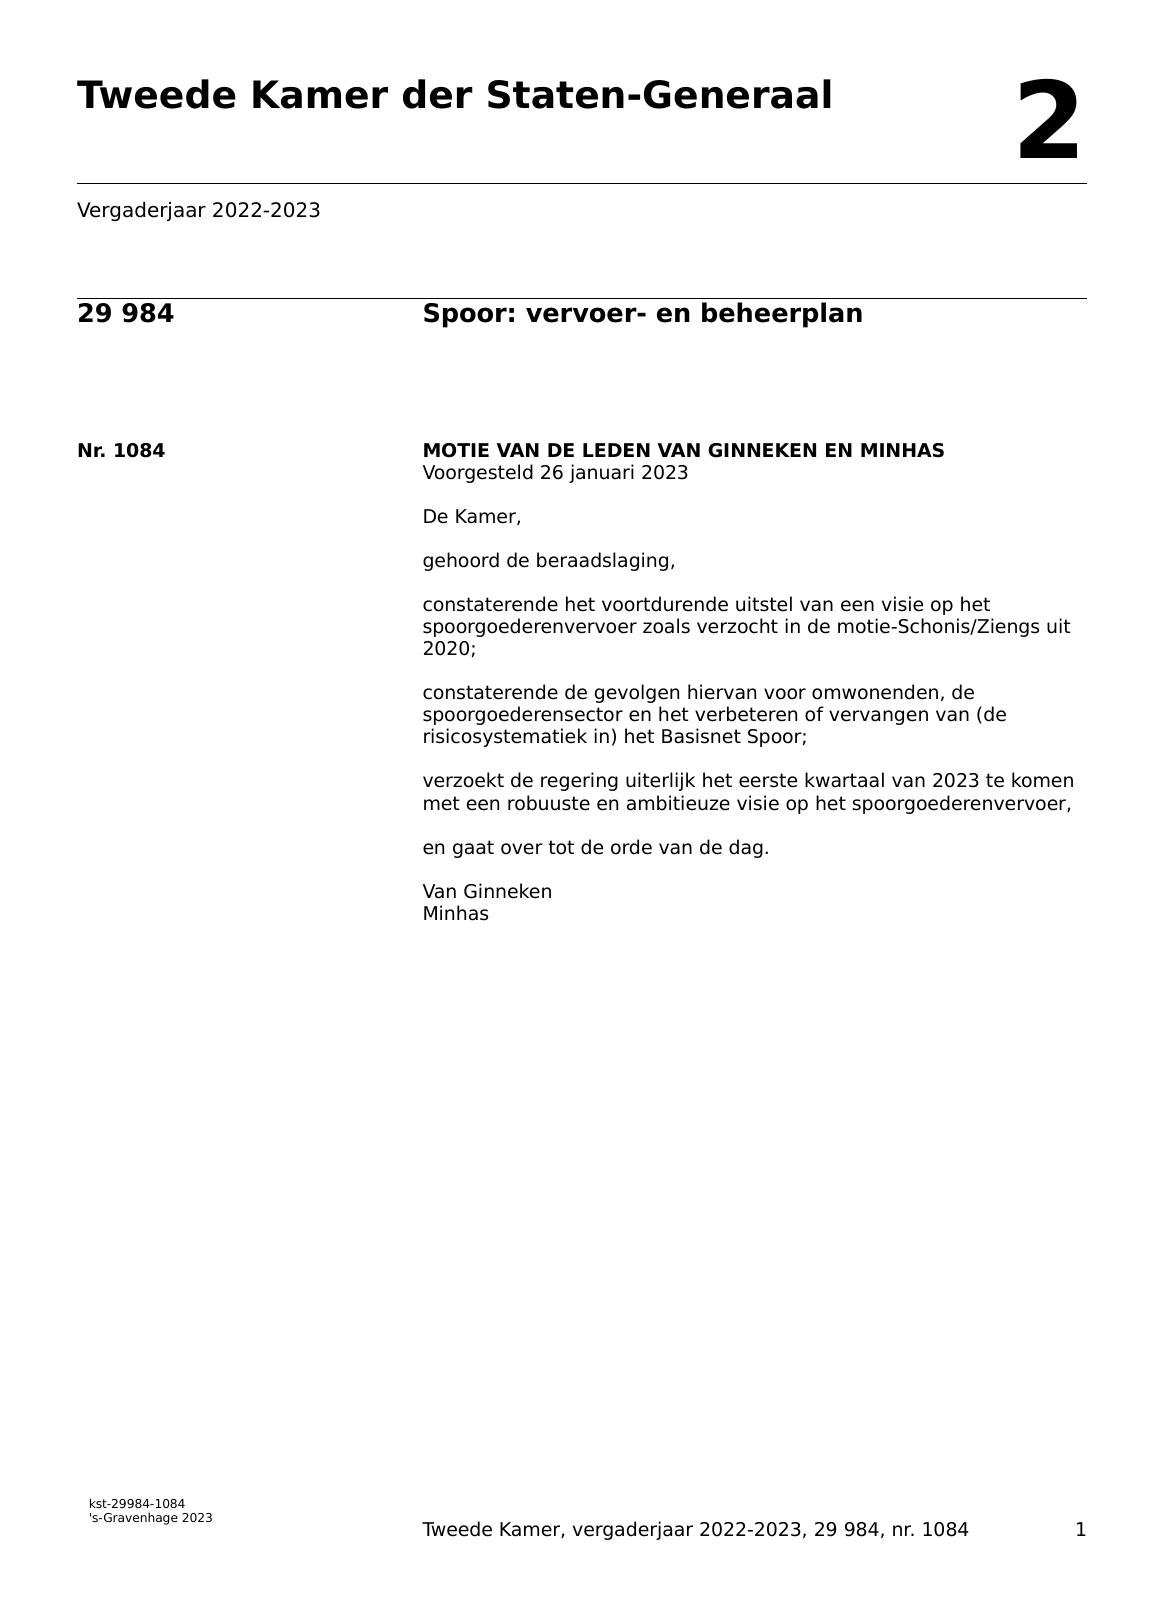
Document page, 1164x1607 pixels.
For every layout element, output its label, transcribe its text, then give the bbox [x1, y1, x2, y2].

subtitle 29 984 Spoor: vervoer- en beheerplan [77, 299, 1087, 329]
table_header 2 [886, 59, 1087, 183]
subtitle Nr. 1084 MOTIE VAN DE LEDEN VAN GINNEKEN EN MINHAS [77, 440, 1087, 462]
text constaterende het voortdurende uitstel van een visie op het spoorgoederenvervoer zoals verzocht in de motie-Schonis/Ziengs uit 2020; [422, 594, 1087, 660]
text Voorgesteld 26 januari 2023 [422, 462, 1087, 484]
text De Kamer, [422, 506, 1087, 528]
text constaterende de gevolgen hiervan voor omwonenden, de spoorgoederensector en het verbeteren of vervangen van (de risicosystematiek in) het Basisnet Spoor; [422, 682, 1087, 748]
table_cell Vergaderjaar 2022-2023 [77, 184, 1087, 298]
text 's-Gravenhage 2023 [88, 1511, 323, 1525]
text kst-29984-1084 [88, 1497, 323, 1511]
table_header Tweede Kamer der Staten-Generaal [77, 59, 886, 183]
text Minhas [422, 903, 1087, 925]
text Van Ginneken [422, 881, 1087, 903]
text gehoord de beraadslaging, [422, 550, 1087, 572]
text verzoekt de regering uiterlijk het eerste kwartaal van 2023 te komen met een robuuste en ambitieuze visie op het spoorgoederenvervoer, [422, 770, 1087, 814]
text en gaat over tot de orde van de dag. [422, 837, 1087, 858]
